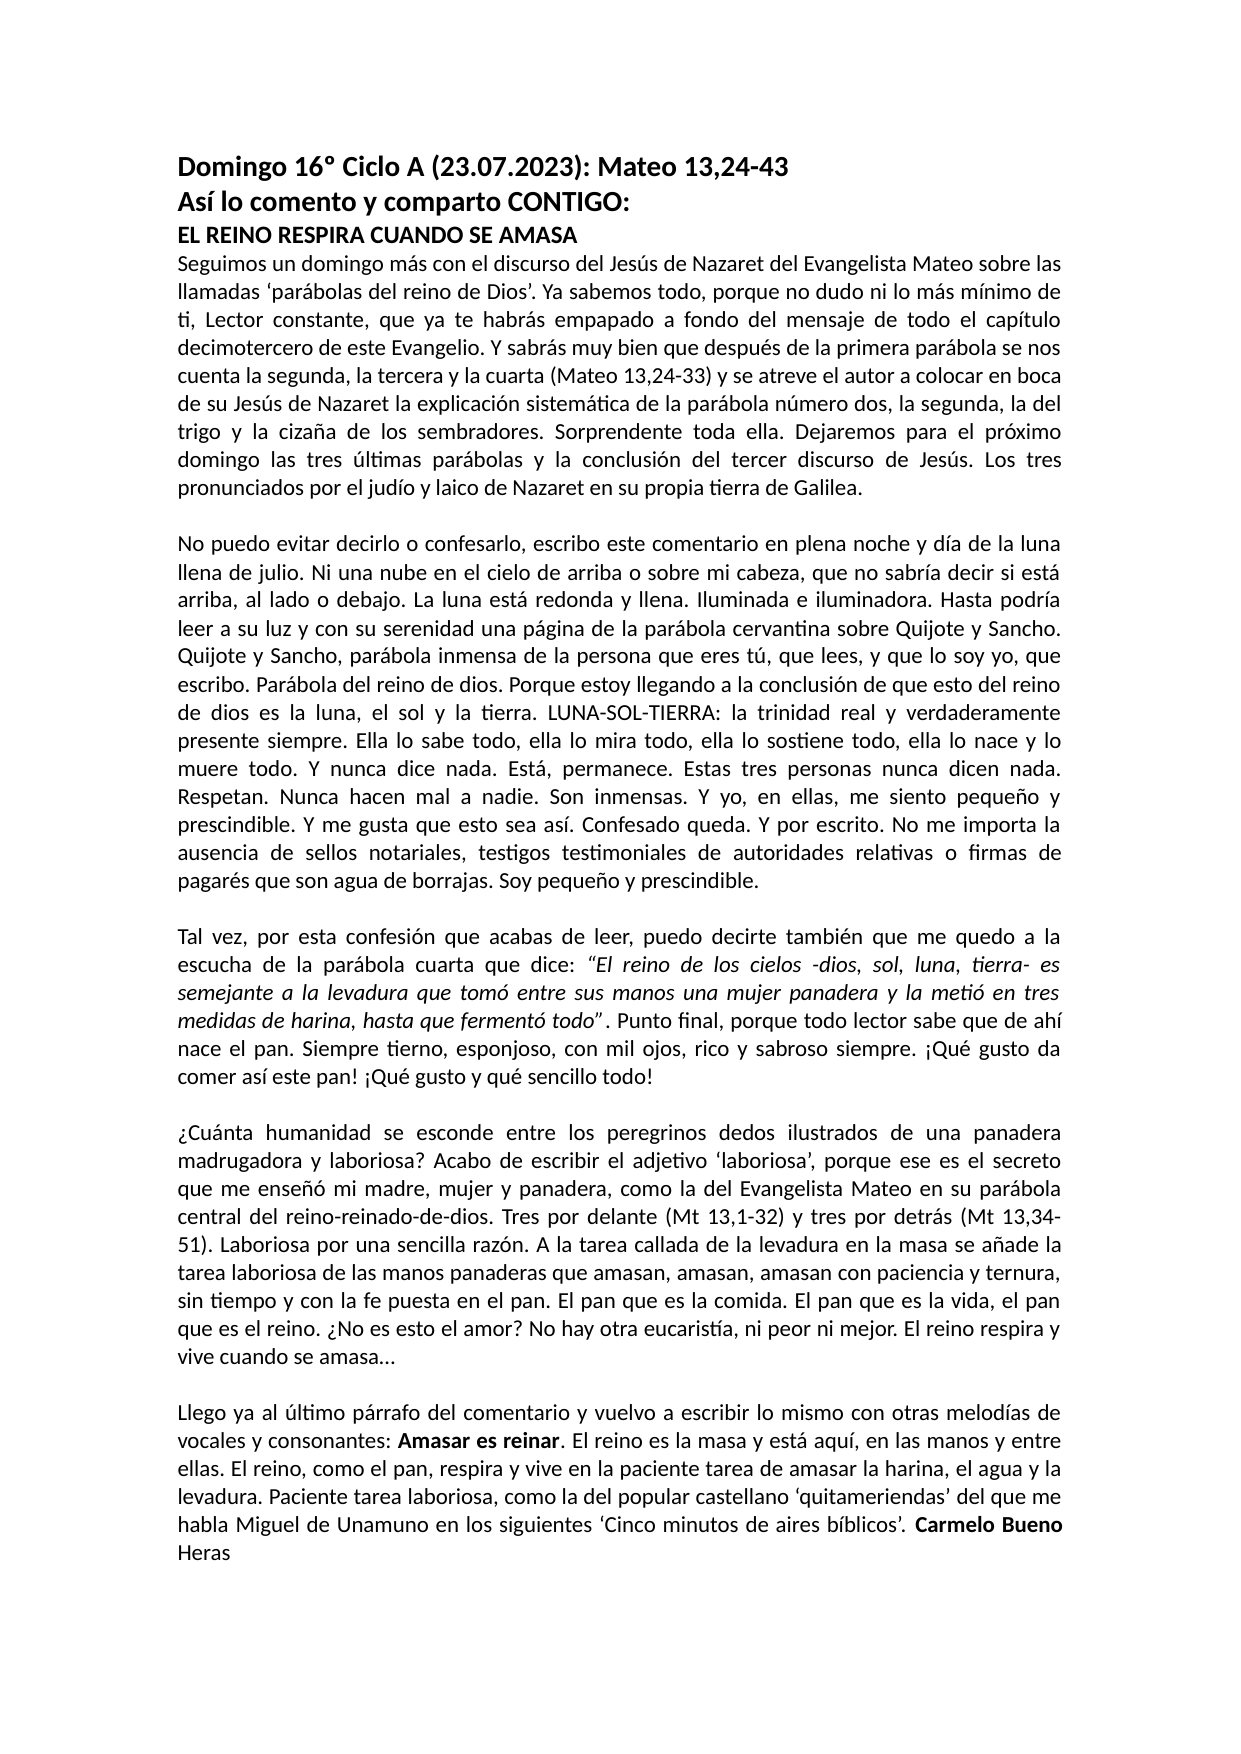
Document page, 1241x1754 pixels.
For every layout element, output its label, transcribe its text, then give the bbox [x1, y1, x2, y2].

text Llego ya al último párrafo del comentario y vuelvo a escribir lo mismo con otras melodías de vocales y consonantes: Amasar es reinar. El reino es la masa y está aquí, en las manos y entre ellas. El reino, como el pan, respira y vive en la paciente tarea de amasar la harina, el agua y la levadura. Paciente tarea laboriosa, como la del popular castellano ‘quitameriendas’ del que me habla Miguel de Unamuno en los siguientes ‘Cinco minutos de aires bíblicos’. Carmelo Bueno Heras [177, 1398, 1063, 1566]
text Domingo 16º Ciclo A (23.07.2023): Mateo 13,24-43 [177, 148, 1063, 183]
text EL REINO RESPIRA CUANDO SE AMASA [177, 219, 1063, 249]
text Tal vez, por esta confesión que acabas de leer, puedo decirte también que me quedo a la escucha de la parábola cuarta que dice: “El reino de los cielos -dios, sol, luna, tierra- es semejante a la levadura que tomó entre sus manos una mujer panadera y la metió en tres medidas de harina, hasta que fermentó todo”. Punto final, porque todo lector sabe que de ahí nace el pan. Siempre tierno, esponjoso, con mil ojos, rico y sabroso siempre. ¡Qué gusto da comer así este pan! ¡Qué gusto y qué sencillo todo! [177, 922, 1063, 1090]
text ¿Cuánta humanidad se esconde entre los peregrinos dedos ilustrados de una panadera madrugadora y laboriosa? Acabo de escribir el adjetivo ‘laboriosa’, porque ese es el secreto que me enseñó mi madre, mujer y panadera, como la del Evangelista Mateo en su parábola central del reino-reinado-de-dios. Tres por delante (Mt 13,1-32) y tres por detrás (Mt 13,34-51). Laboriosa por una sencilla razón. A la tarea callada de la levadura en la masa se añade la tarea laboriosa de las manos panaderas que amasan, amasan, amasan con paciencia y ternura, sin tiempo y con la fe puesta en el pan. El pan que es la comida. El pan que es la vida, el pan que es el reino. ¿No es esto el amor? No hay otra eucaristía, ni peor ni mejor. El reino respira y vive cuando se amasa… [177, 1118, 1063, 1370]
text No puedo evitar decirlo o confesarlo, escribo este comentario en plena noche y día de la luna llena de julio. Ni una nube en el cielo de arriba o sobre mi cabeza, que no sabría decir si está arriba, al lado o debajo. La luna está redonda y llena. Iluminada e iluminadora. Hasta podría leer a su luz y con su serenidad una página de la parábola cervantina sobre Quijote y Sancho. Quijote y Sancho, parábola inmensa de la persona que eres tú, que lees, y que lo soy yo, que escribo. Parábola del reino de dios. Porque estoy llegando a la conclusión de que esto del reino de dios es la luna, el sol y la tierra. LUNA-SOL-TIERRA: la trinidad real y verdaderamente presente siempre. Ella lo sabe todo, ella lo mira todo, ella lo sostiene todo, ella lo nace y lo muere todo. Y nunca dice nada. Está, permanece. Estas tres personas nunca dicen nada. Respetan. Nunca hacen mal a nadie. Son inmensas. Y yo, en ellas, me siento pequeño y prescindible. Y me gusta que esto sea así. Confesado queda. Y por escrito. No me importa la ausencia de sellos notariales, testigos testimoniales de autoridades relativas o firmas de pagarés que son agua de borrajas. Soy pequeño y prescindible. [177, 529, 1063, 894]
text Seguimos un domingo más con el discurso del Jesús de Nazaret del Evangelista Mateo sobre las llamadas ‘parábolas del reino de Dios’. Ya sabemos todo, porque no dudo ni lo más mínimo de ti, Lector constante, que ya te habrás empapado a fondo del mensaje de todo el capítulo decimotercero de este Evangelio. Y sabrás muy bien que después de la primera parábola se nos cuenta la segunda, la tercera y la cuarta (Mateo 13,24-33) y se atreve el autor a colocar en boca de su Jesús de Nazaret la explicación sistemática de la parábola número dos, la segunda, la del trigo y la cizaña de los sembradores. Sorprendente toda ella. Dejaremos para el próximo domingo las tres últimas parábolas y la conclusión del tercer discurso de Jesús. Los tres pronunciados por el judío y laico de Nazaret en su propia tierra de Galilea. [177, 249, 1063, 502]
text Así lo comento y comparto CONTIGO: [177, 183, 1063, 219]
